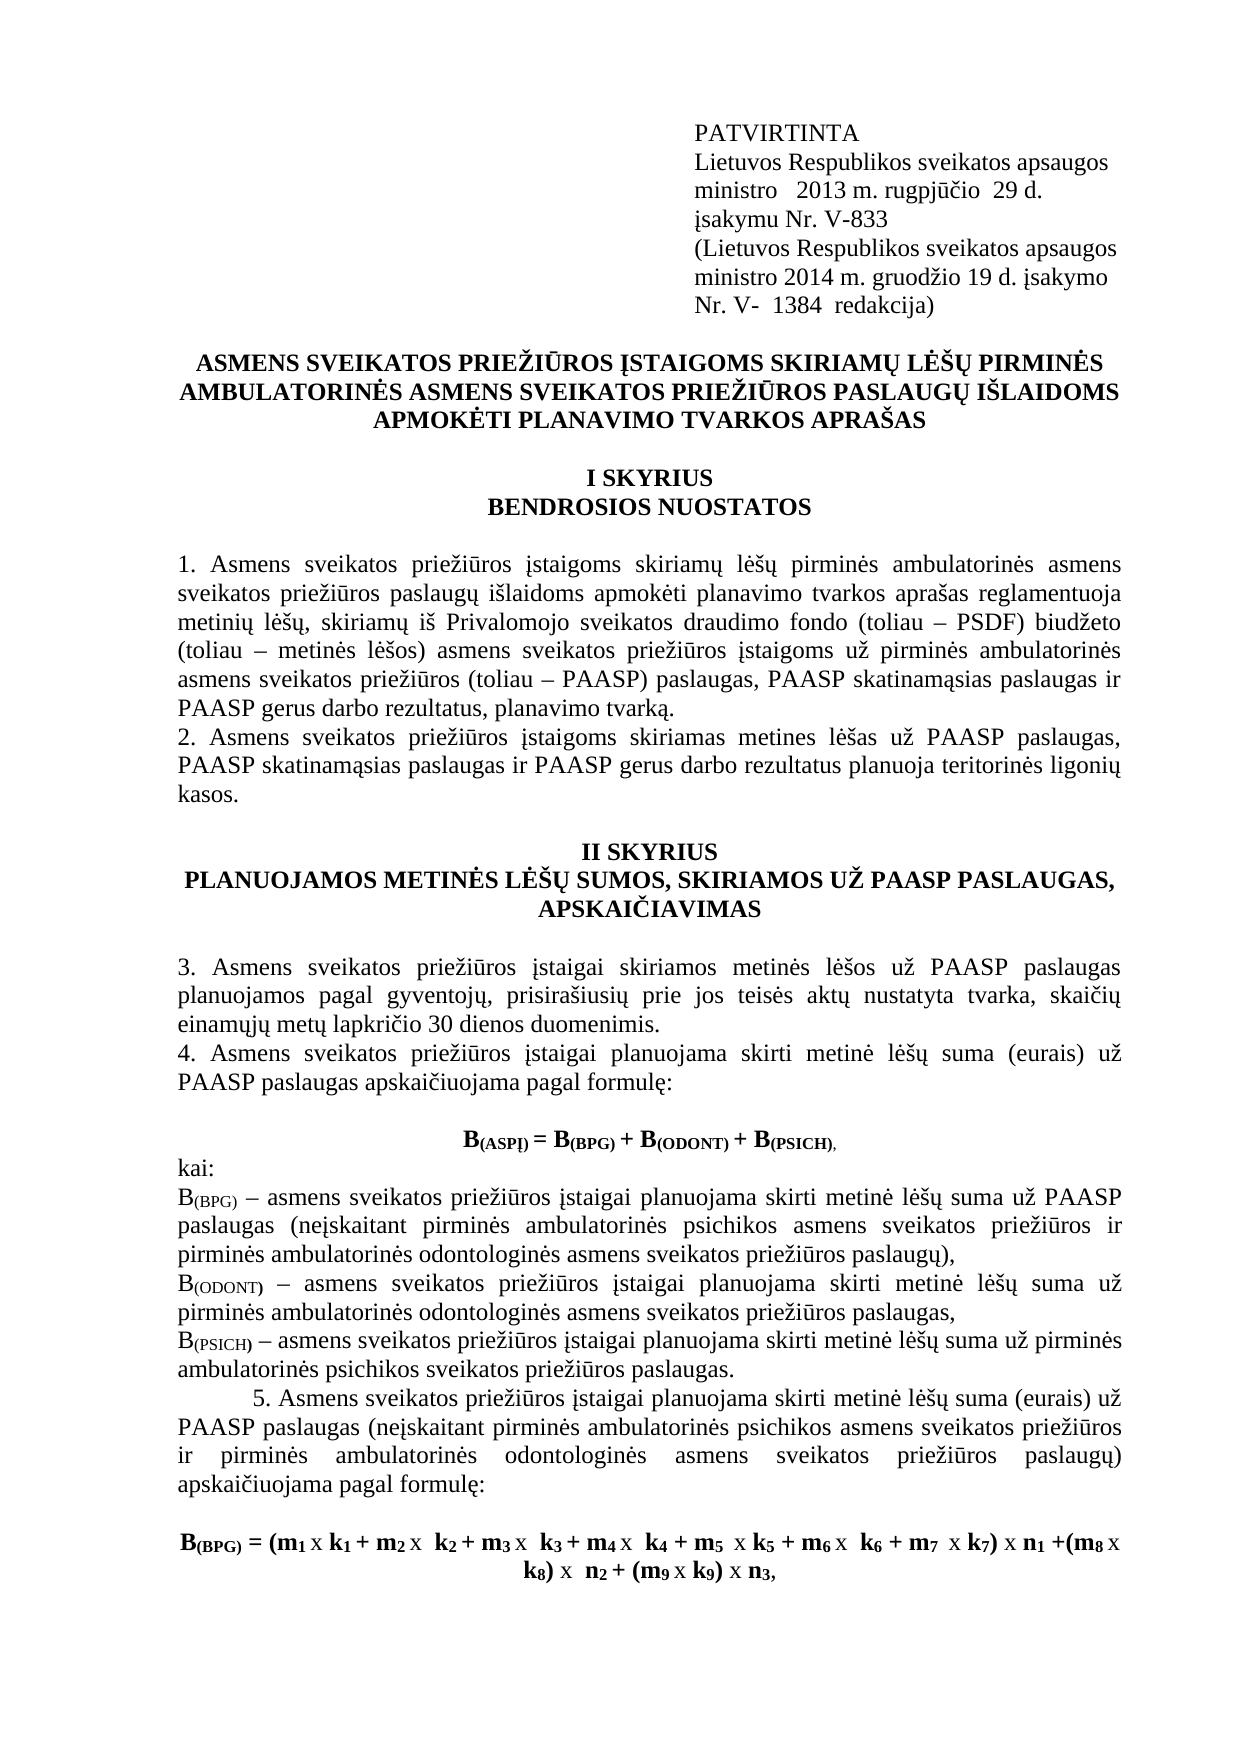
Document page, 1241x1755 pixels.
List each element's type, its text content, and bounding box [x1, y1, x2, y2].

text kai: [177, 1153, 1122, 1182]
text B(ODONT) – asmens sveikatos priežiūros įstaigai planuojama skirti metinė lėšų suma už pirminės ambulatorinės odontologinės asmens sveikatos priežiūros paslaugas, [177, 1268, 1122, 1326]
text 1. Asmens sveikatos priežiūros įstaigoms skiriamų lėšų pirminės ambulatorinės asmens sveikatos priežiūros paslaugų išlaidoms apmokėti planavimo tvarkos aprašas reglamentuoja metinių lėšų, skiriamų iš Privalomojo sveikatos draudimo fondo (toliau – PSDF) biudžeto (toliau – metinės lėšos) asmens sveikatos priežiūros įstaigoms už pirminės ambulatorinės asmens sveikatos priežiūros (toliau – PAASP) paslaugas, PAASP skatinamąsias paslaugas ir PAASP gerus darbo rezultatus, planavimo tvarką. [177, 549, 1122, 722]
text B(BPG) = (m1 x k1 + m2 x k2 + m3 x k3 + m4 x k4 + m5 x k5 + m6 x k6 + m7 x k7) x n1 +(m8 x k8) x n2 + (m9 x k9) x n3, [177, 1527, 1122, 1584]
text II SKYRIUS [177, 837, 1122, 866]
text ministro 2013 m. rugpjūčio 29 d. [177, 176, 1122, 204]
text ministro 2014 m. gruodžio 19 d. įsakymo [177, 262, 1122, 291]
text B(BPG) – asmens sveikatos priežiūros įstaigai planuojama skirti metinė lėšų suma už PAASP paslaugas (neįskaitant pirminės ambulatorinės psichikos asmens sveikatos priežiūros ir pirminės ambulatorinės odontologinės asmens sveikatos priežiūros paslaugų), [177, 1182, 1122, 1268]
text 2. Asmens sveikatos priežiūros įstaigoms skiriamas metines lėšas už PAASP paslaugas, PAASP skatinamąsias paslaugas ir PAASP gerus darbo rezultatus planuoja teritorinės ligonių kasos. [177, 722, 1122, 808]
text I SKYRIUS [177, 463, 1122, 492]
text 5. Asmens sveikatos priežiūros įstaigai planuojama skirti metinė lėšų suma (eurais) už PAASP paslaugas (neįskaitant pirminės ambulatorinės psichikos asmens sveikatos priežiūros ir pirminės ambulatorinės odontologinės asmens sveikatos priežiūros paslaugų) apskaičiuojama pagal formulę: [177, 1383, 1122, 1498]
text (Lietuvos Respublikos sveikatos apsaugos [177, 233, 1122, 262]
text Nr. V- 1384 redakcija) [177, 291, 1122, 319]
text Lietuvos Respublikos sveikatos apsaugos [177, 147, 1122, 176]
text PATVIRTINTA [177, 118, 1122, 147]
text 4. Asmens sveikatos priežiūros įstaigai planuojama skirti metinė lėšų suma (eurais) už PAASP paslaugas apskaičiuojama pagal formulę: [177, 1038, 1122, 1096]
text PLANUOJAMOS METINĖS LĖŠŲ SUMOS, SKIRIAMOS UŽ PAASP PASLAUGAS, APSKAIČIAVIMAS [177, 866, 1122, 923]
text B(ASPĮ) = B(BPG) + B(ODONT) + B(PSICH), [177, 1124, 1122, 1153]
text ASMENS SVEIKATOS PRIEŽIŪROS ĮSTAIGOMS SKIRIAMŲ LĖŠŲ PIRMINĖS AMBULATORINĖS ASMENS SVEIKATOS PRIEŽIŪROS PASLAUGŲ IŠLAIDOMS APMOKĖTI PLANAVIMO TVARKOS APRAŠAS [177, 348, 1122, 434]
text 3. Asmens sveikatos priežiūros įstaigai skiriamos metinės lėšos už PAASP paslaugas planuojamos pagal gyventojų, prisirašiusių prie jos teisės aktų nustatyta tvarka, skaičių einamųjų metų lapkričio 30 dienos duomenimis. [177, 952, 1122, 1038]
text B(PSICH) – asmens sveikatos priežiūros įstaigai planuojama skirti metinė lėšų suma už pirminės ambulatorinės psichikos sveikatos priežiūros paslaugas. [177, 1326, 1122, 1383]
text BENDROSIOS NUOSTATOS [177, 492, 1122, 521]
text įsakymu Nr. V-833 [177, 204, 1122, 233]
